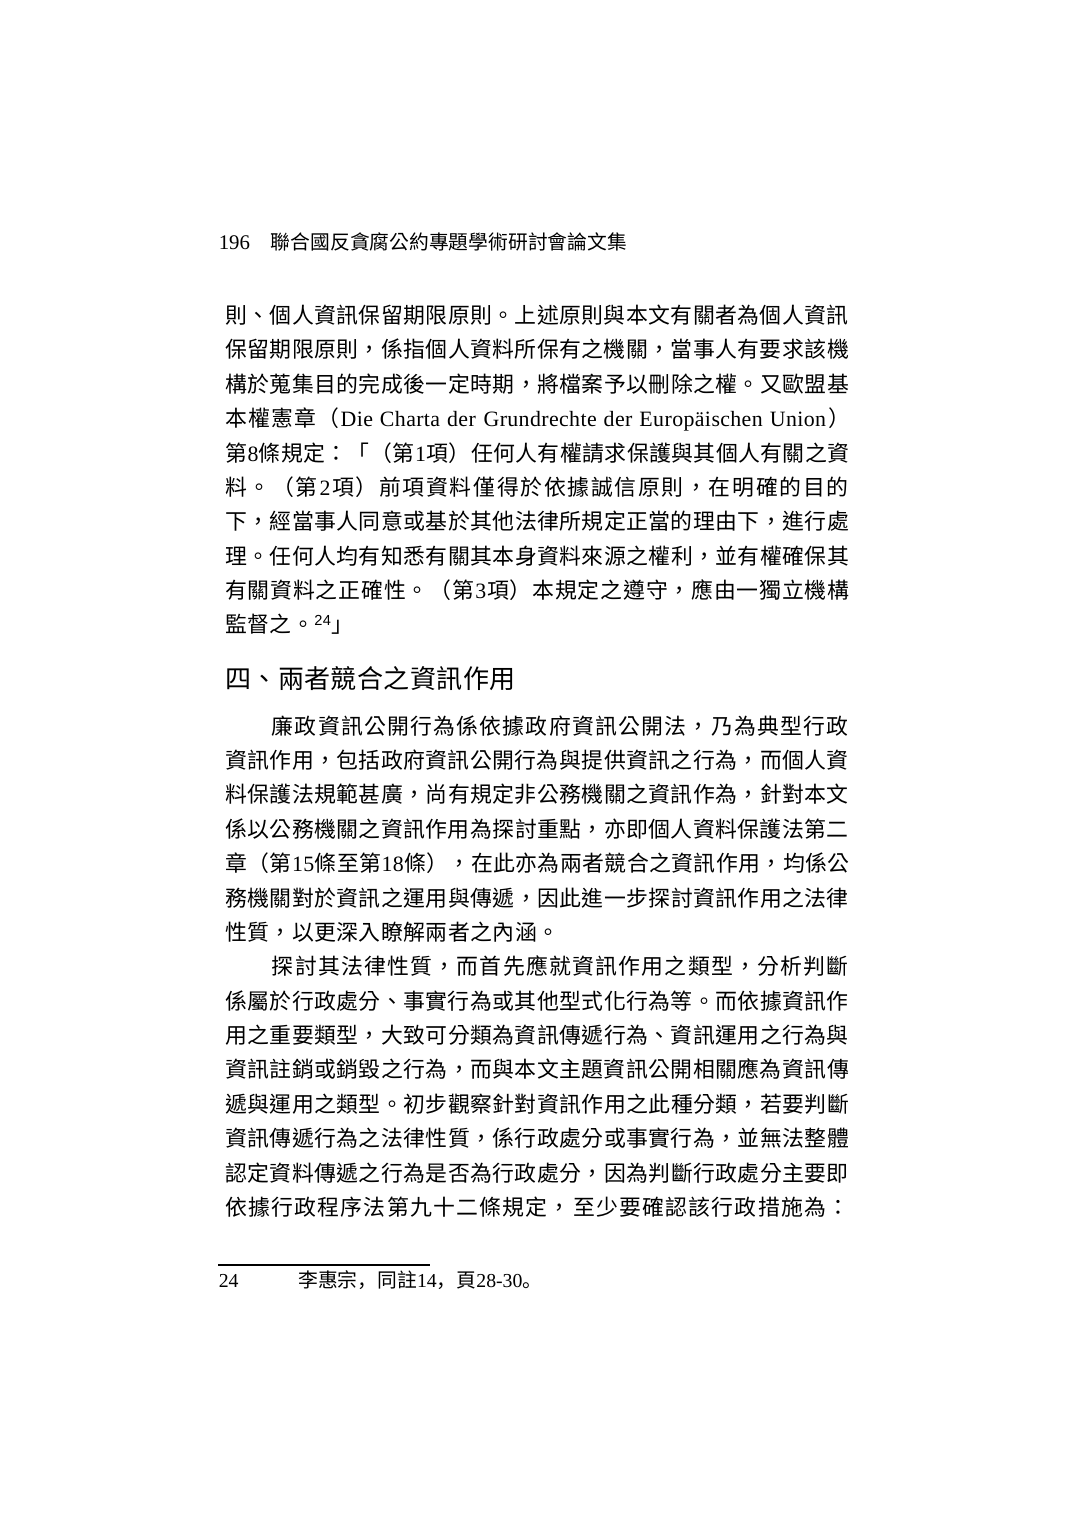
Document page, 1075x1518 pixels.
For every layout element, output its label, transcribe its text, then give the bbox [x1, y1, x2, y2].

text 四、兩者競合之資訊作用 [225, 658, 850, 696]
text 探討其法律性質，而首先應就資訊作用之類型，分析判斷係屬於行政處分、事實行為或其他型式化行為等。而依據資訊作用之重要類型，大致可分類為資訊傳遞行為、資訊運用之行為與資訊註銷或銷毀之行為，而與本文主題資訊公開相關應為資訊傳遞與運用之類型。初步觀察針對資訊作用之此種分類，若要判斷資訊傳遞行為之法律性質，係行政處分或事實行為，並無法整體認定資料傳遞之行為是否為行政處分，因為判斷行政處分主要即依據行政程序法第九十二條規定，至少要確認該行政措施為： [225, 947, 850, 1222]
text 李惠宗，同註14，頁28-30。 [218, 1265, 856, 1293]
text 則、個人資訊保留期限原則。上述原則與本文有關者為個人資訊保留期限原則，係指個人資料所保有之機關，當事人有要求該機構於蒐集目的完成後一定時期，將檔案予以刪除之權。又歐盟基本權憲章（Die Charta der Grundrechte der Europäischen Union）第8條規定：「（第1項）任何人有權請求保護與其個人有關之資料。（第2項）前項資料僅得於依據誠信原則，在明確的目的下，經當事人同意或基於其他法律所規定正當的理由下，進行處理。任何人均有知悉有關其本身資料來源之權利，並有權確保其有關資料之正確性。（第3項）本規定之遵守，應由一獨立機構監督之。」 [225, 295, 850, 639]
text 廉政資訊公開行為係依據政府資訊公開法，乃為典型行政資訊作用，包括政府資訊公開行為與提供資訊之行為，而個人資料保護法規範甚廣，尚有規定非公務機關之資訊作為，針對本文係以公務機關之資訊作用為探討重點，亦即個人資料保護法第二章（第15條至第18條），在此亦為兩者競合之資訊作用，均係公務機關對於資訊之運用與傳遞，因此進一步探討資訊作用之法律性質，以更深入瞭解兩者之內涵。 [225, 706, 850, 947]
